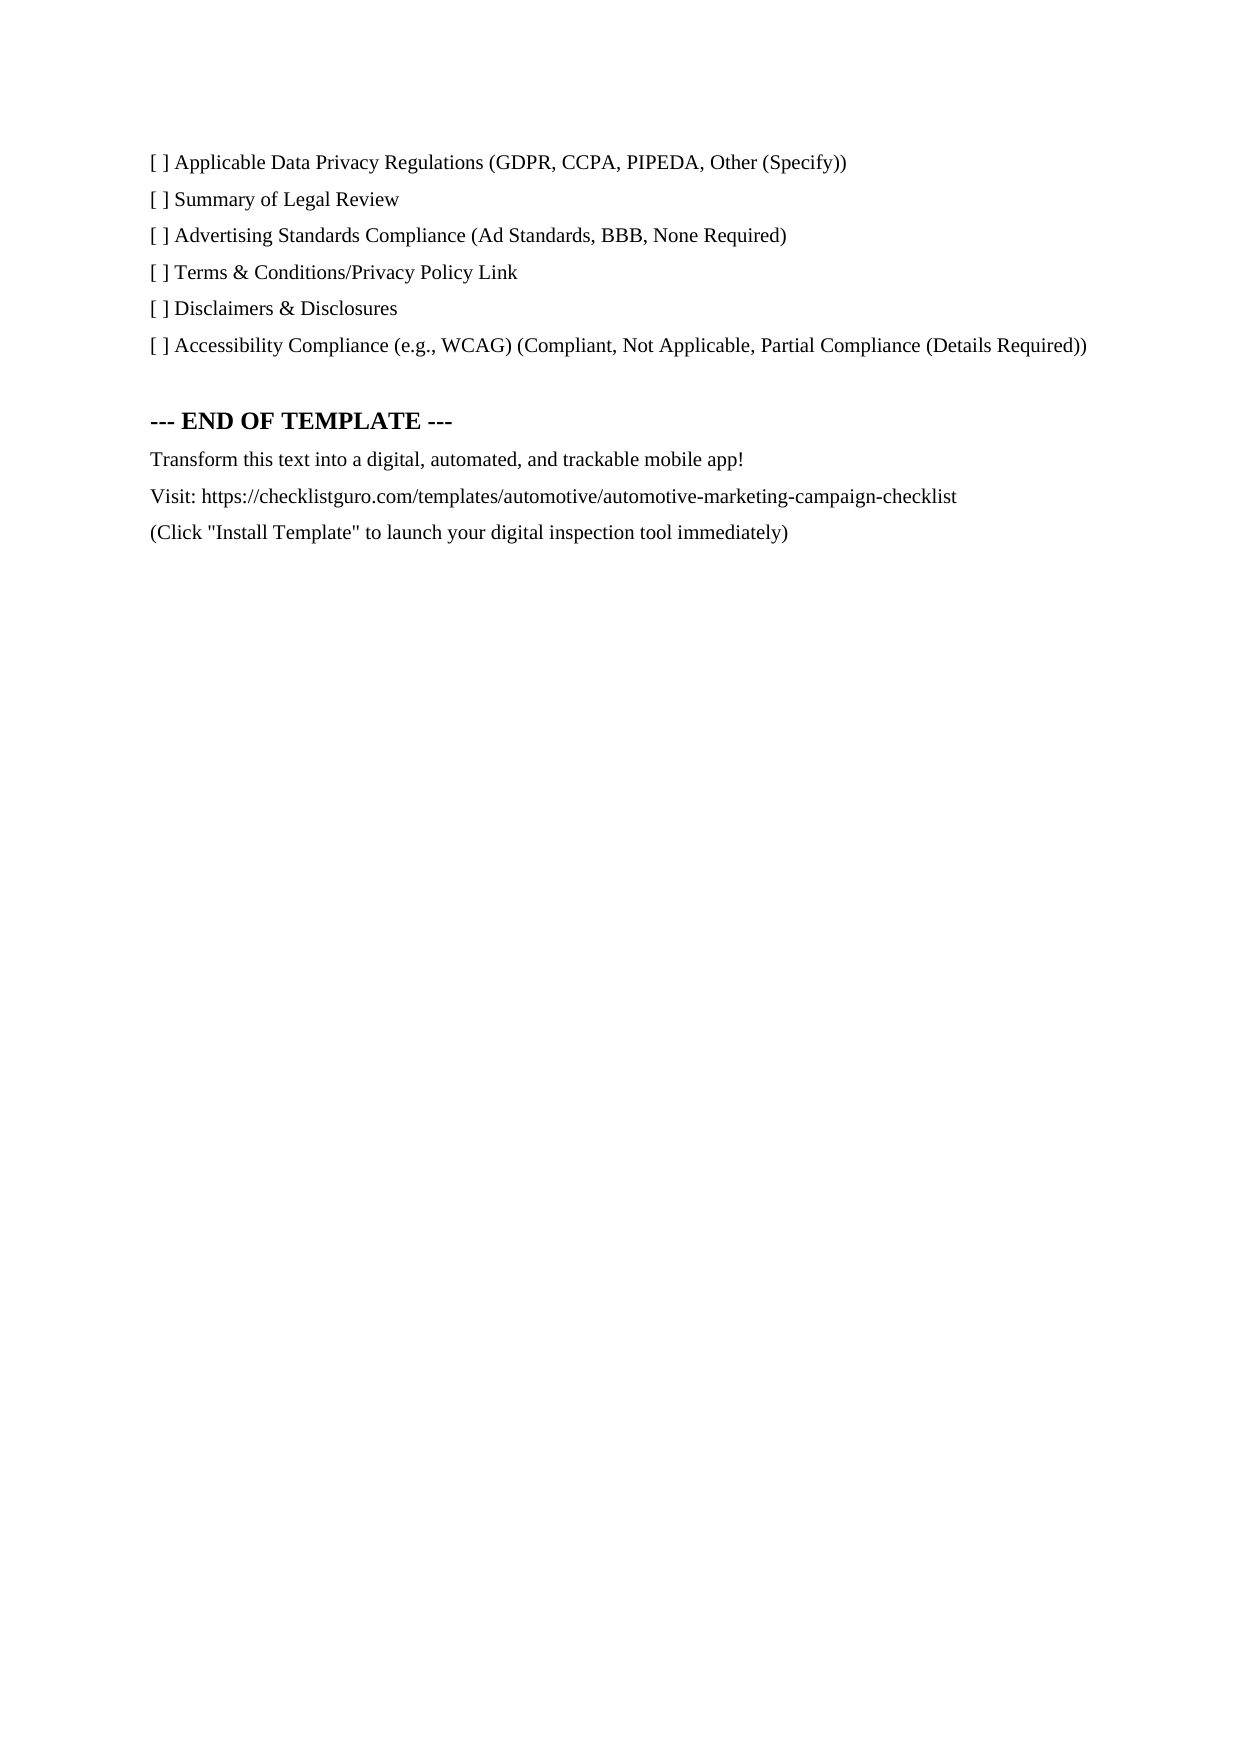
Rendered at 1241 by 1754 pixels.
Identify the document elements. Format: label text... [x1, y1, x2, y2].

text Visit: https://checklistguro.com/templates/automotive/automotive-marketing-campaign-checklist [150, 484, 1090, 508]
text Transform this text into a digital, automated, and trackable mobile app! [150, 447, 1090, 471]
text [ ] Accessibility Compliance (e.g., WCAG) (Compliant, Not Applicable, Partial Compliance (Details Required)) [150, 333, 1090, 357]
text [ ] Summary of Legal Review [150, 187, 1090, 211]
text [ ] Applicable Data Privacy Regulations (GDPR, CCPA, PIPEDA, Other (Specify)) [150, 150, 1090, 174]
text [ ] Advertising Standards Compliance (Ad Standards, BBB, None Required) [150, 223, 1090, 247]
text [ ] Terms & Conditions/Privacy Policy Link [150, 260, 1090, 284]
text [ ] Disclaimers & Disclosures [150, 296, 1090, 320]
text (Click "Install Template" to launch your digital inspection tool immediately) [150, 520, 1090, 544]
text --- END OF TEMPLATE --- [150, 406, 1090, 435]
